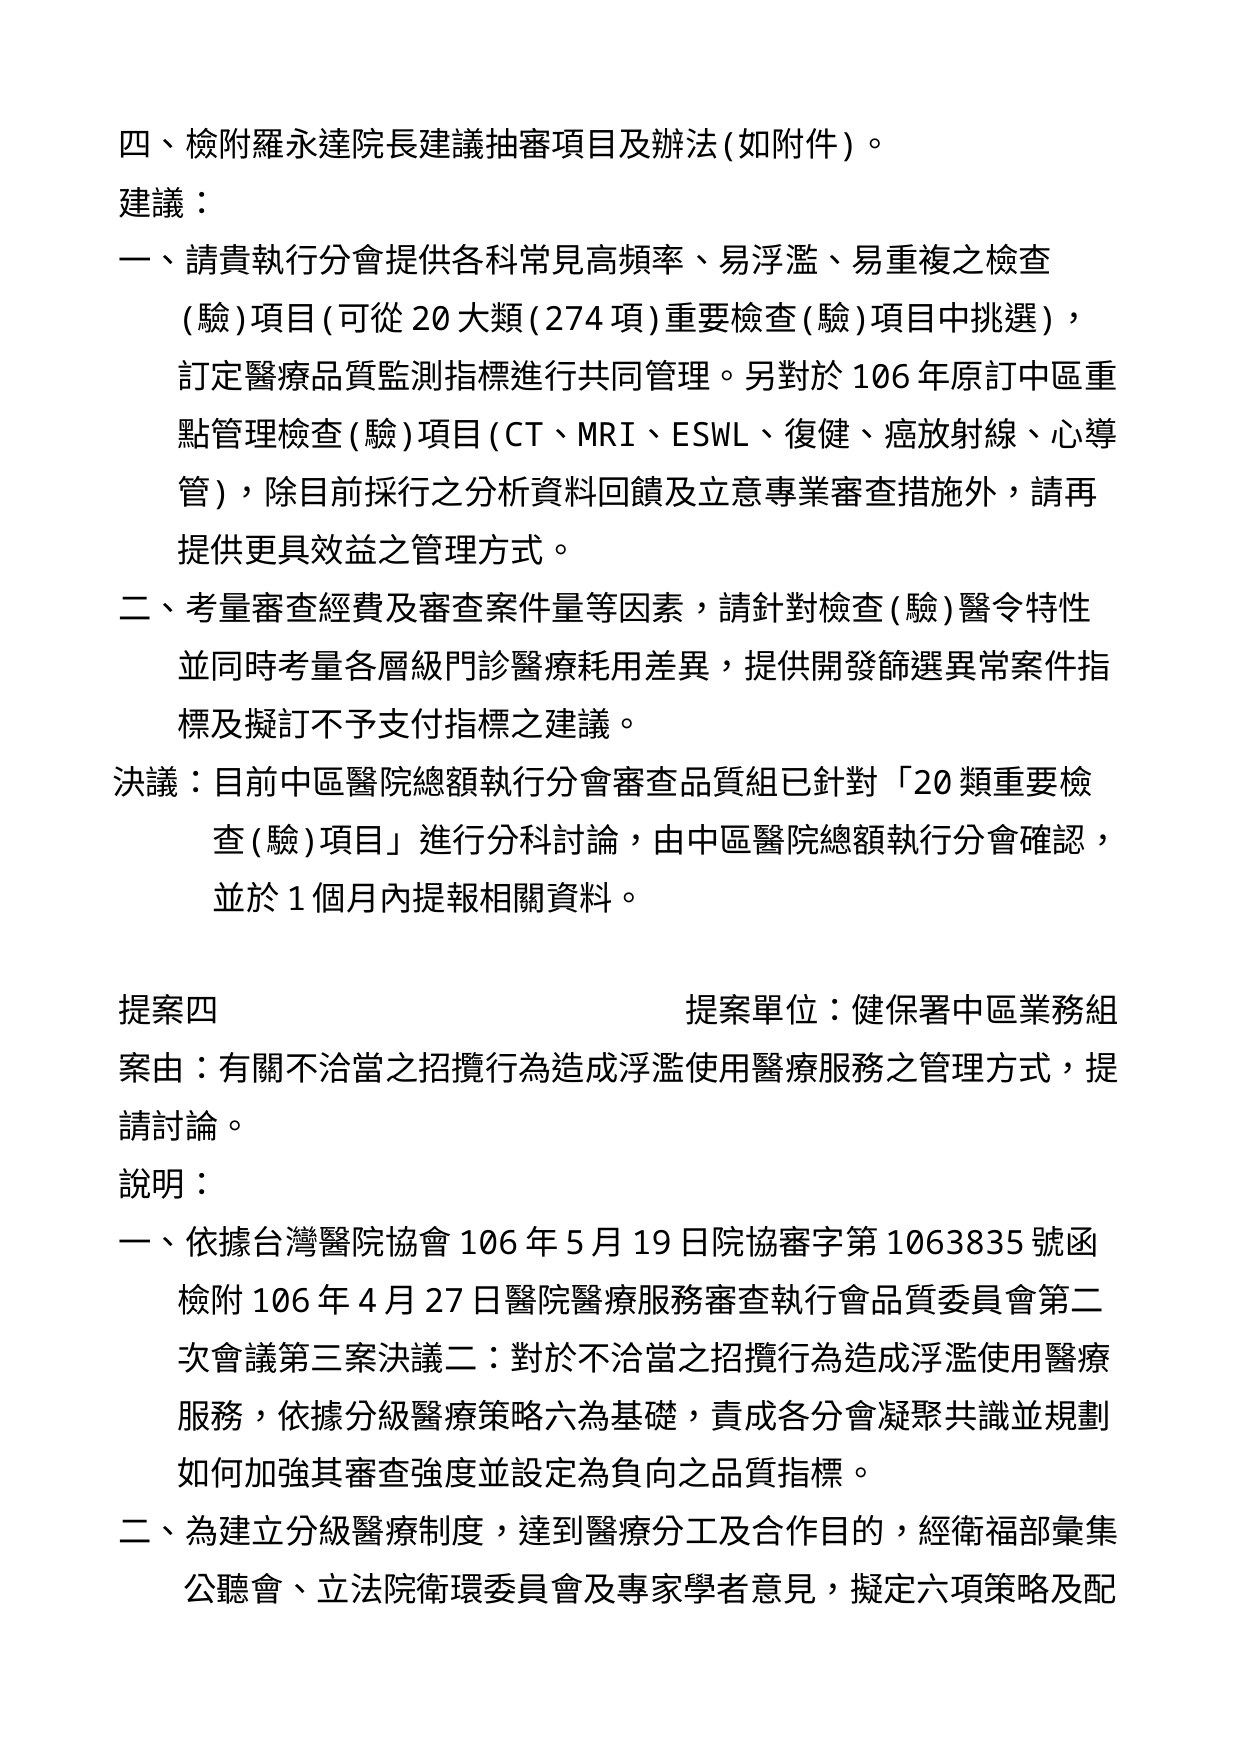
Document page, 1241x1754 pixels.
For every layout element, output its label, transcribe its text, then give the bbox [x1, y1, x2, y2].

text 案由：有關不洽當之招攬行為造成浮濫使用醫療服務之管理方式，提請討論。 [118, 1042, 1123, 1148]
text 建議： [118, 176, 1123, 224]
text 一、依據台灣醫院協會106年5月19日院協審字第1063835號函檢附106年4月27日醫院醫療服務審查執行會品質委員會第二次會議第三案決議二：對於不洽當之招攬行為造成浮濫使用醫療服務，依據分級醫療策略六為基礎，責成各分會凝聚共識並規劃如何加強其審查強度並設定為負向之品質指標。 [118, 1216, 1123, 1495]
text 四、檢附羅永達院長建議抽審項目及辦法(如附件)。 [118, 118, 1123, 167]
text 二、考量審查經費及審查案件量等因素，請針對檢查(驗)醫令特性並同時考量各層級門診醫療耗用差異，提供開發篩選異常案件指標及擬訂不予支付指標之建議。 [118, 582, 1123, 746]
text 決議：目前中區醫院總額執行分會審查品質組已針對「20類重要檢查(驗)項目」進行分科討論，由中區醫院總額執行分會確認，並於1個月內提報相關資料。 [112, 756, 1123, 920]
text 二、為建立分級醫療制度，達到醫療分工及合作目的，經衛福部彙集公聽會、立法院衛環委員會及專家學者意見，擬定六項策略及配 [118, 1505, 1123, 1611]
text 說明： [118, 1158, 1123, 1206]
text 一、請貴執行分會提供各科常見高頻率、易浮濫、易重複之檢查(驗)項目(可從20大類(274項)重要檢查(驗)項目中挑選)，訂定醫療品質監測指標進行共同管理。另對於106年原訂中區重點管理檢查(驗)項目(CT、MRI、ESWL、復健、癌放射線、心導管)，除目前採行之分析資料回饋及立意專業審查措施外，請再提供更具效益之管理方式。 [118, 234, 1123, 572]
text 提案四 提案單位：健保署中區業務組 [118, 984, 1123, 1032]
